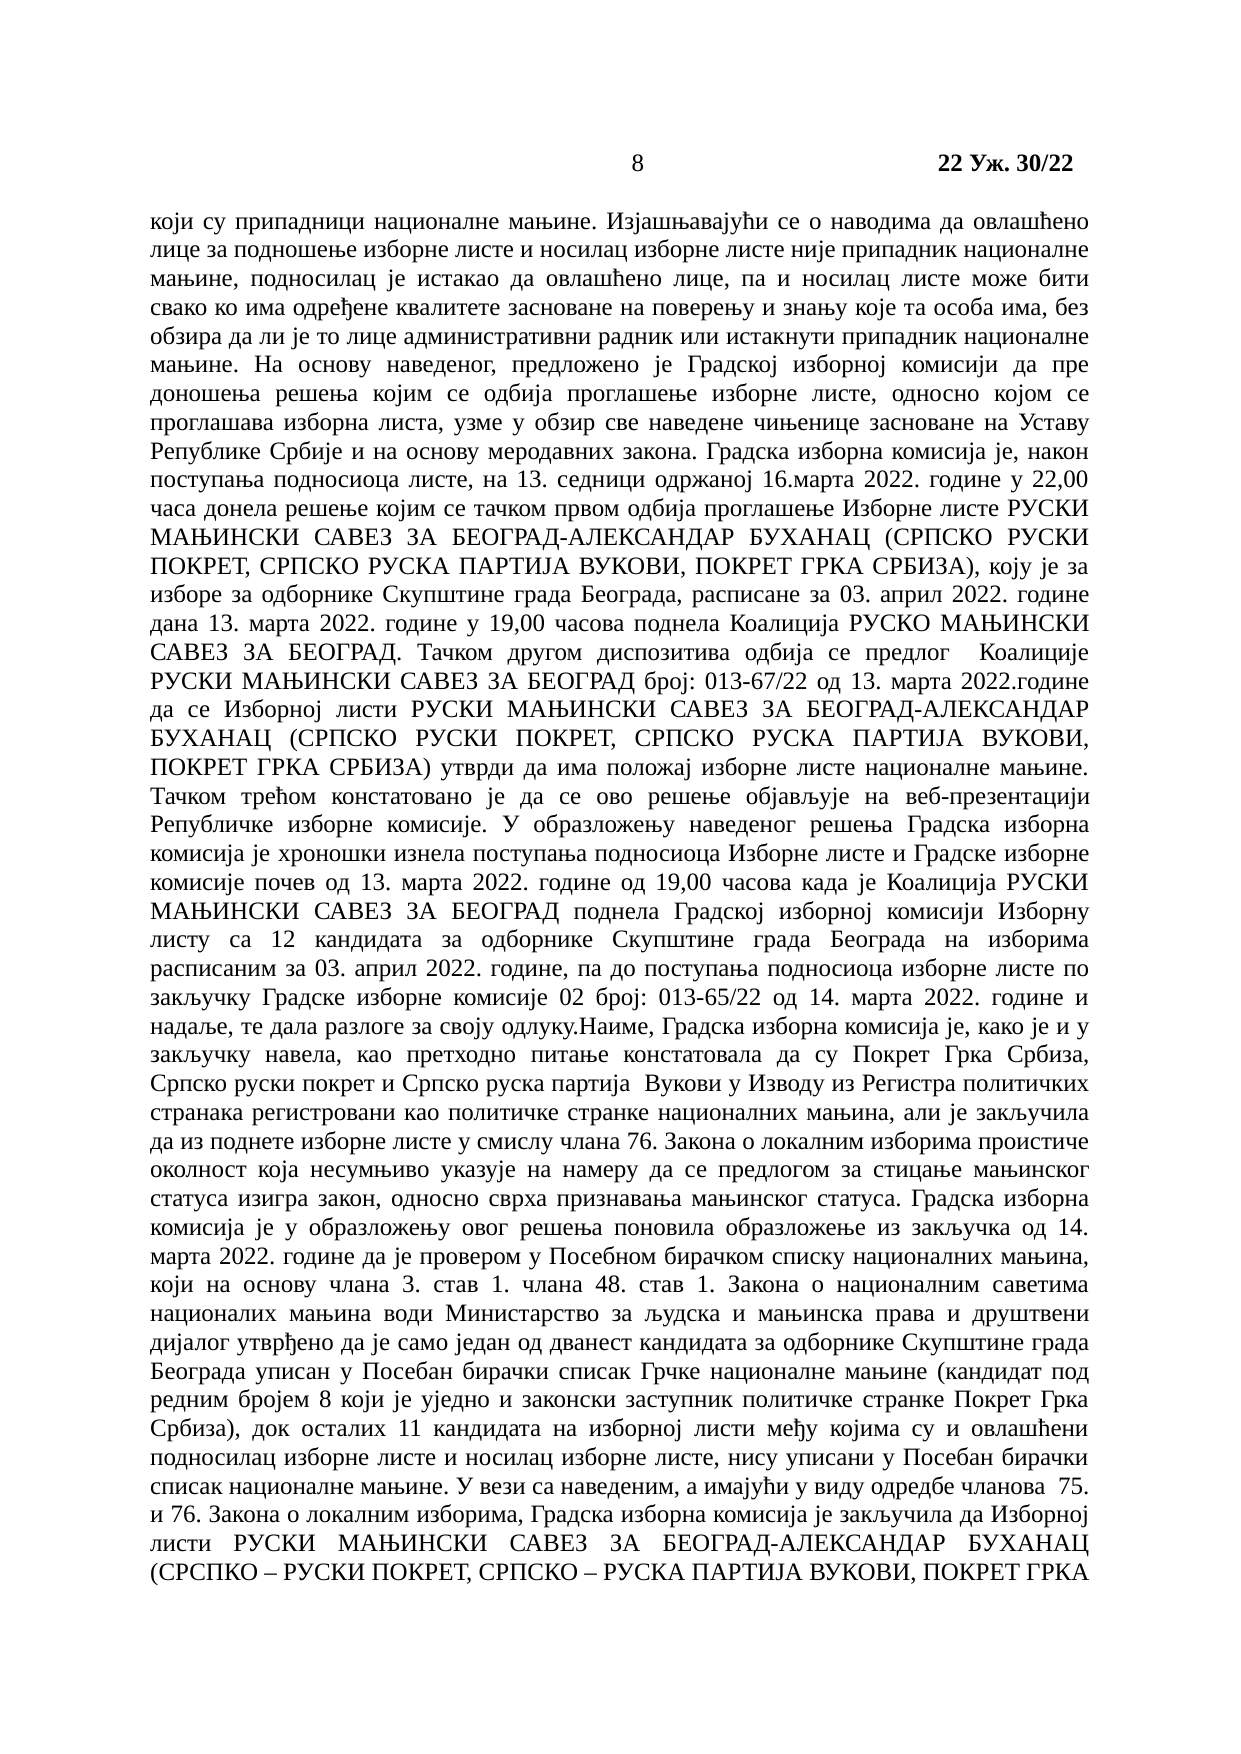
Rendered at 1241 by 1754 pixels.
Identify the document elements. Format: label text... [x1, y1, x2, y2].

text који су припадници националне мањине. Изјашњавајући се о наводима да овлашћено лице за подношење изборне листе и носилац изборне листе није припадник националне мањине, подносилац је истакао да овлашћено лице, па и носилац листе може бити свако ко има одређене квалитете засноване на поверењу и знању које та особа има, без обзира да ли је то лице административни радник или истакнути припадник националне мањине. На основу наведеног, предложено је Градској изборној комисији да пре доношења решења којим се одбија проглашење изборне листе, односно којом се проглашава изборна листа, узме у обзир све наведене чињенице засноване на Уставу Републике Србије и на основу меродавних закона. Градска изборна комисија је, након поступања подносиоца листе, на 13. седници одржаној 16.марта 2022. године у 22,00 часа донела решење којим се тачком првом одбија проглашење Изборне листе РУСКИ МАЊИНСКИ САВЕЗ ЗА БЕОГРАД-АЛЕКСАНДАР БУХАНАЦ (СРПСКО РУСКИ ПОКРЕТ, СРПСКО РУСКА ПАРТИЈА ВУКОВИ, ПОКРЕТ ГРКА СРБИЗА), коју је за изборе за одборнике Скупштине града Београда, расписане за 03. април 2022. године дана 13. марта 2022. године у 19,00 часова поднела Коалиција РУСКО МАЊИНСКИ САВЕЗ ЗА БЕОГРАД. Тачком другом диспозитива одбија се предлог Коалиције РУСКИ МАЊИНСКИ САВЕЗ ЗА БЕОГРАД број: 013-67/22 од 13. марта 2022.године да се Изборној листи РУСКИ МАЊИНСКИ САВЕЗ ЗА БЕОГРАД-АЛЕКСАНДАР БУХАНАЦ (СРПСКО РУСКИ ПОКРЕТ, СРПСКО РУСКА ПАРТИЈА ВУКОВИ, ПОКРЕТ ГРКА СРБИЗА) утврди да има положај изборне листе националне мањине. Тачком трећом констатовано је да се ово решење објављује на веб-презентацији Републичке изборне комисије. У образложењу наведеног решења Градска изборна комисија је хроношки изнела поступања подносиоца Изборне листе и Градске изборне комисије почев од 13. марта 2022. године од 19,00 часова када је Коалиција РУСКИ МАЊИНСКИ САВЕЗ ЗА БЕОГРАД поднела Градској изборној комисији Изборну листу са 12 кандидата за одборнике Скупштине града Београда на изборима расписаним за 03. април 2022. године, па до поступања подносиоца изборне листе по закључку Градске изборне комисије 02 број: 013-65/22 од 14. марта 2022. године и надаље, те дала разлоге за своју одлуку.Наиме, Градска изборна комисија је, како је и у закључку навела, као претходно питање констатовала да су Покрет Грка Србиза, Српско руски покрет и Српско руска партија Вукови у Изводу из Регистра политичких странака регистровани као политичке странке националних мањина, али је закључила да из поднете изборне листе у смислу члана 76. Закона о локалним изборима проистиче околност која несумњиво указује на намеру да се предлогом за стицање мањинског статуса изигра закон, односно сврха признавања мањинског статуса. Градска изборна комисија је у образложењу овог решења поновила образложење из закључка од 14. марта 2022. године да је провером у Посебном бирачком списку националних мањина, који на основу члана 3. став 1. члана 48. став 1. Закона о националним саветима националих мањина води Министарство за људска и мањинска права и друштвени дијалог утврђено да је само један од дванест кандидата за одборнике Скупштине града Београда уписан у Посебан бирачки списак Грчке националне мањине (кандидат под редним бројем 8 који је уједно и законски заступник политичке странке Покрет Грка Србиза), док осталих 11 кандидата на изборној листи међу којима су и овлашћени подносилац изборне листе и носилац изборне листе, нису уписани у Посебан бирачки списак националне мањине. У вези са наведеним, а имајући у виду одредбе чланова 75. и 76. Закона о локалним изборима, Градска изборна комисија је закључила да Изборној листи РУСКИ МАЊИНСКИ САВЕЗ ЗА БЕОГРАД-АЛЕКСАНДАР БУХАНАЦ (СРСПКО – РУСКИ ПОКРЕТ, СРПСКО – РУСКА ПАРТИЈА ВУКОВИ, ПОКРЕТ ГРКА [150, 206, 1090, 1586]
